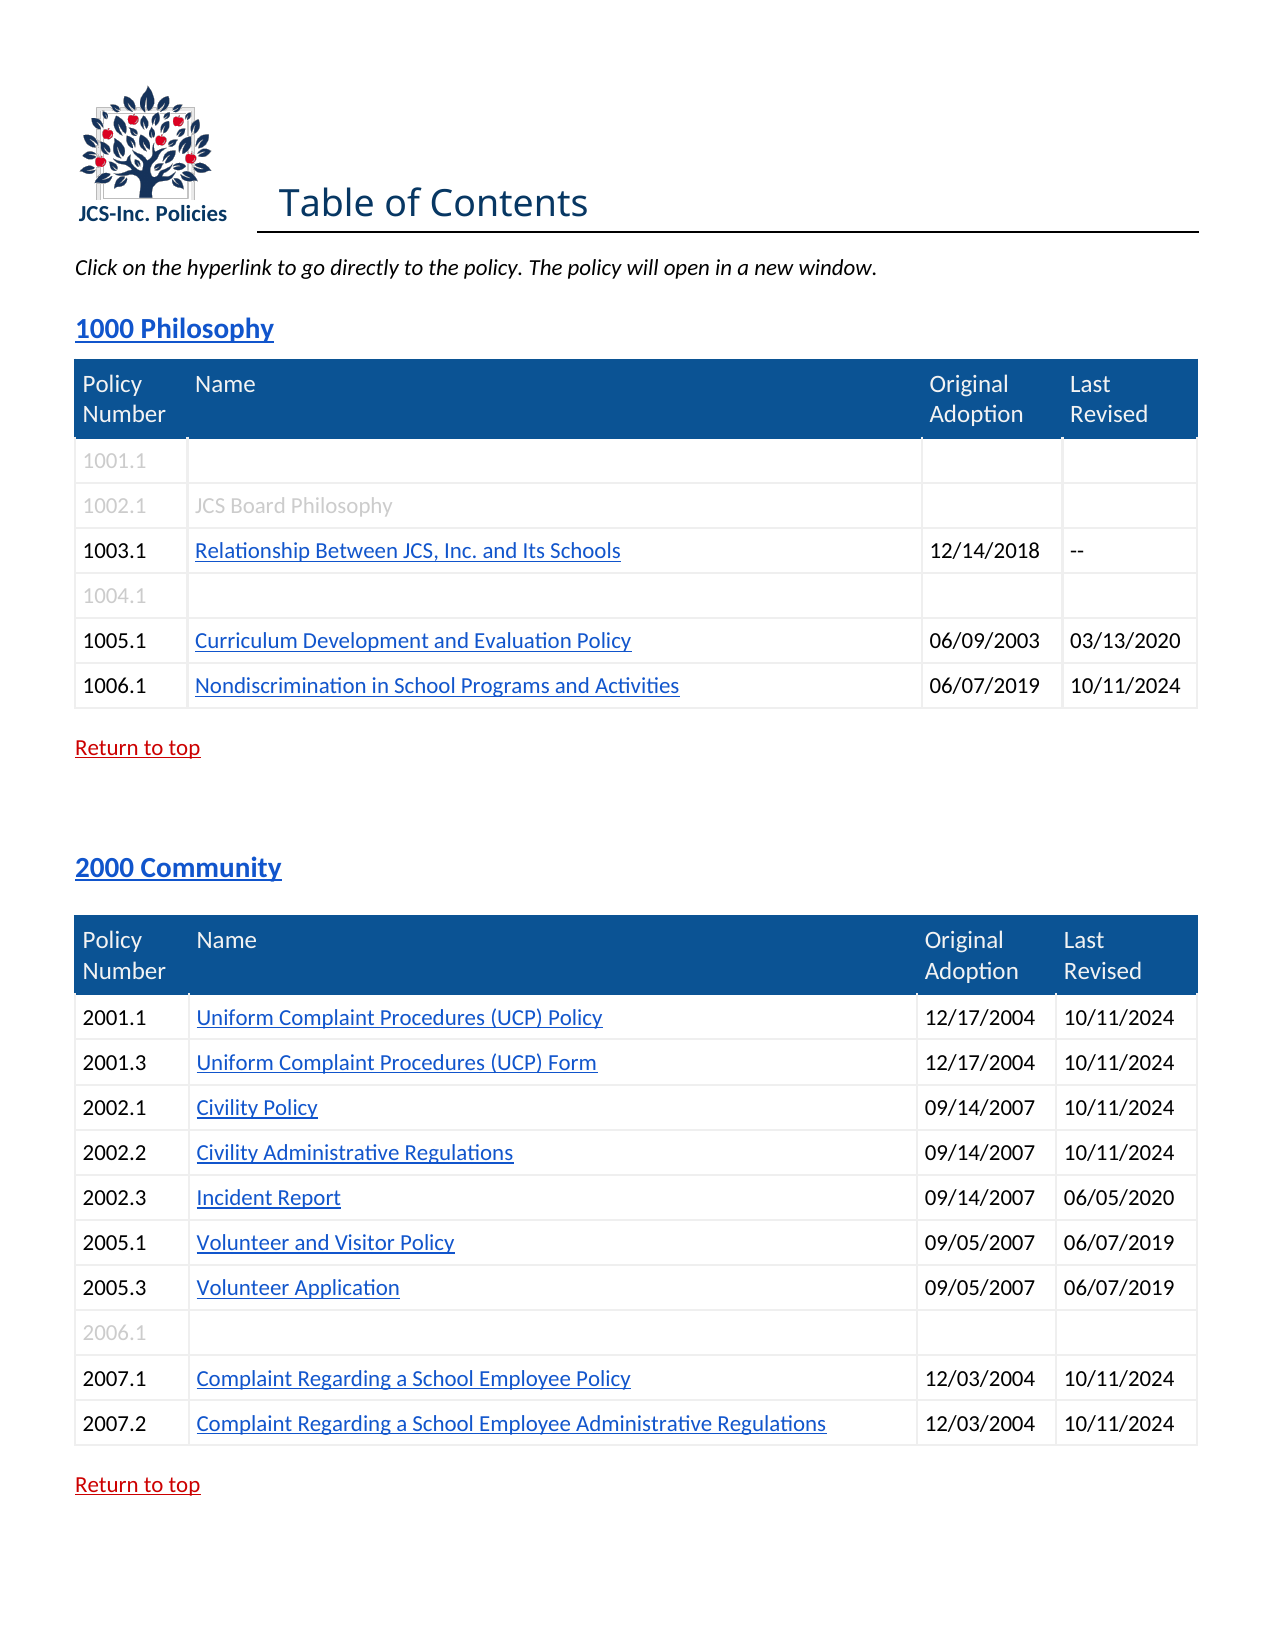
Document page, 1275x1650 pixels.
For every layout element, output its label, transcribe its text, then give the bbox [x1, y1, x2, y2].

table_cell Complaint Regarding a School Employee Administrative Regulations [190, 1401, 916, 1444]
table_header Name [190, 917, 916, 993]
table_cell [923, 484, 1061, 527]
subtitle Return to top [75, 1470, 1200, 1498]
table_cell 10/11/2024 [1057, 1040, 1196, 1083]
subtitle Return to top [75, 733, 1200, 761]
table_cell 09/14/2007 [918, 1086, 1055, 1128]
table_cell 2005.1 [76, 1221, 188, 1264]
table_cell 1002.1 [76, 484, 186, 527]
table_cell 10/11/2024 [1057, 995, 1196, 1038]
table_cell 2002.2 [76, 1131, 188, 1174]
table_cell Volunteer and Visitor Policy [190, 1221, 916, 1264]
table_cell Relationship Between JCS, Inc. and Its Schools [189, 529, 921, 572]
table_cell 10/11/2024 [1057, 1086, 1196, 1128]
table_cell Volunteer Application [190, 1266, 916, 1309]
table_cell 06/07/2019 [1057, 1221, 1196, 1264]
table_cell 12/03/2004 [918, 1401, 1055, 1444]
table_cell [918, 1311, 1055, 1354]
table_cell 12/03/2004 [918, 1356, 1055, 1399]
table_header Original Adoption [923, 361, 1061, 437]
table_cell [1057, 1311, 1196, 1354]
table_cell 1001.1 [76, 439, 186, 482]
text Click on the hyperlink to go directly to the policy. The policy will open in a new window. [75, 253, 1200, 281]
table_header Original Adoption [918, 917, 1055, 993]
table_cell [923, 574, 1061, 617]
table_cell 2007.2 [76, 1401, 188, 1444]
table_cell [1064, 484, 1196, 527]
table_cell Civility Policy [190, 1086, 916, 1128]
table_cell 06/05/2020 [1057, 1176, 1196, 1219]
table_cell Uniform Complaint Procedures (UCP) Policy [190, 995, 916, 1038]
table_cell 1006.1 [76, 664, 186, 707]
table_header Last Revised [1064, 361, 1196, 437]
table_cell JCS Board Philosophy [189, 484, 921, 527]
table_cell 09/05/2007 [918, 1266, 1055, 1309]
table_cell 2001.3 [76, 1040, 188, 1083]
table_cell 12/17/2004 [918, 1040, 1055, 1083]
table_header Last Revised [1057, 917, 1196, 993]
table_cell 2001.1 [76, 995, 188, 1038]
table_cell Nondiscrimination in School Programs and Activities [189, 664, 921, 707]
table_cell Curriculum Development and Evaluation Policy [189, 619, 921, 662]
table_cell 2005.3 [76, 1266, 188, 1309]
table_cell 12/17/2004 [918, 995, 1055, 1038]
subtitle 2000 Community [75, 849, 1200, 885]
table_cell [1064, 574, 1196, 617]
table_cell Complaint Regarding a School Employee Policy [190, 1356, 916, 1399]
table_cell 06/07/2019 [1057, 1266, 1196, 1309]
table_cell [189, 439, 921, 482]
table_cell 10/11/2024 [1057, 1401, 1196, 1444]
table_cell [189, 574, 921, 617]
table_cell 03/13/2020 [1064, 619, 1196, 662]
table_cell 09/14/2007 [918, 1131, 1055, 1174]
table_cell 1004.1 [76, 574, 186, 617]
table_cell 10/11/2024 [1057, 1131, 1196, 1174]
table_cell 12/14/2018 [923, 529, 1061, 572]
picture [78, 83, 214, 200]
table_cell 1003.1 [76, 529, 186, 572]
table_cell 06/09/2003 [923, 619, 1061, 662]
table_cell 2007.1 [76, 1356, 188, 1399]
table_cell 2006.1 [76, 1311, 188, 1354]
table_cell [923, 439, 1061, 482]
table_cell 09/05/2007 [918, 1221, 1055, 1264]
table_cell [190, 1311, 916, 1354]
table_cell 10/11/2024 [1057, 1356, 1196, 1399]
table_cell -- [1064, 529, 1196, 572]
subtitle 1000 Philosophy [75, 310, 1200, 346]
table_cell Civility Administrative Regulations [190, 1131, 916, 1174]
table_header Name [189, 361, 921, 437]
table_cell [1064, 439, 1196, 482]
table_cell 06/07/2019 [923, 664, 1061, 707]
table_cell Incident Report [190, 1176, 916, 1219]
table_cell 10/11/2024 [1064, 664, 1196, 707]
table_header Policy Number [76, 917, 188, 993]
table_cell Uniform Complaint Procedures (UCP) Form [190, 1040, 916, 1083]
table_cell 1005.1 [76, 619, 186, 662]
table_cell 2002.3 [76, 1176, 188, 1219]
table_header Policy Number [76, 361, 186, 437]
table_cell 2002.1 [76, 1086, 188, 1128]
table_cell 09/14/2007 [918, 1176, 1055, 1219]
